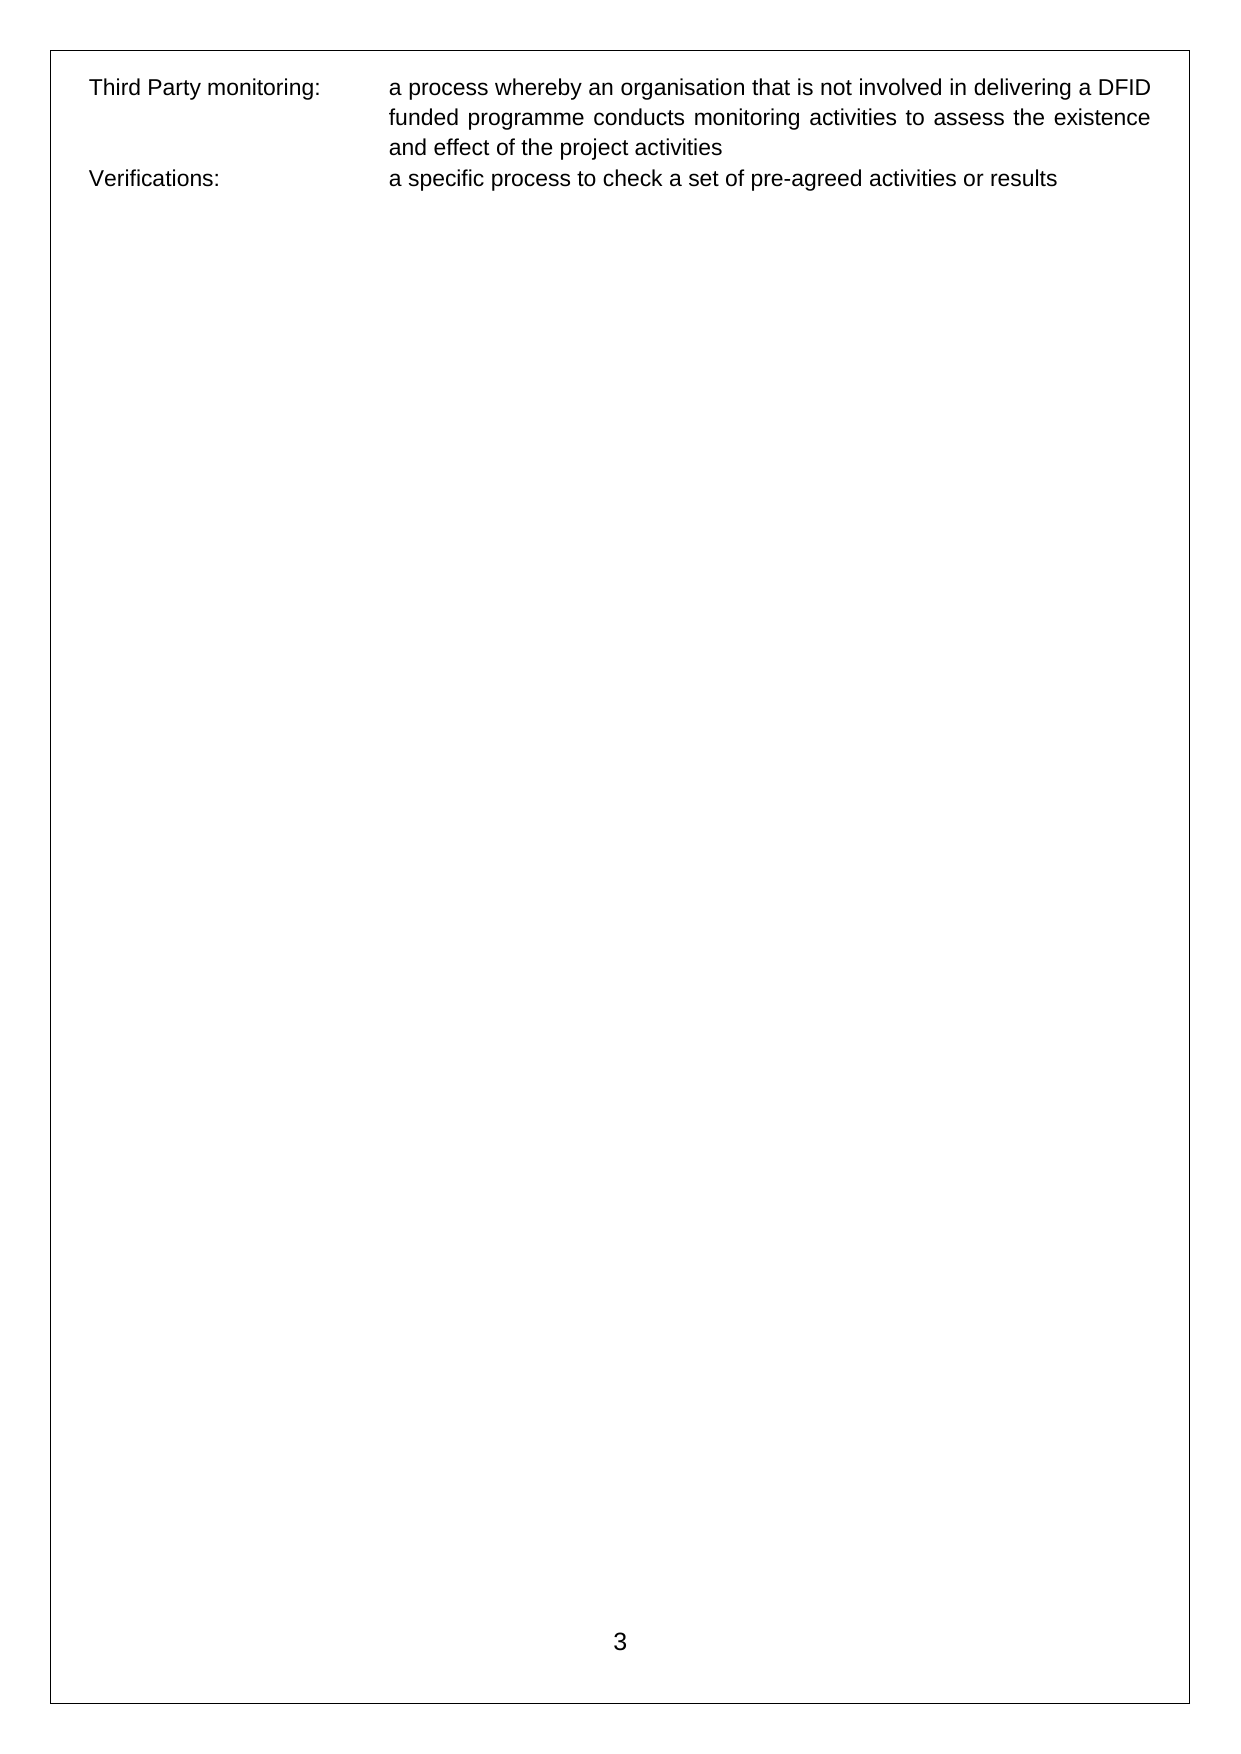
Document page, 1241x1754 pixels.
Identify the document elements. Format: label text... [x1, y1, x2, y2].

text Verifications: a specific process to check a set of pre-agreed activities or results [89, 164, 1152, 191]
text Third Party monitoring: a process whereby an organisation that is not involved in delivering a DFID funded programme conducts monitoring activities to assess the existence and effect of the project activities [89, 74, 1152, 161]
